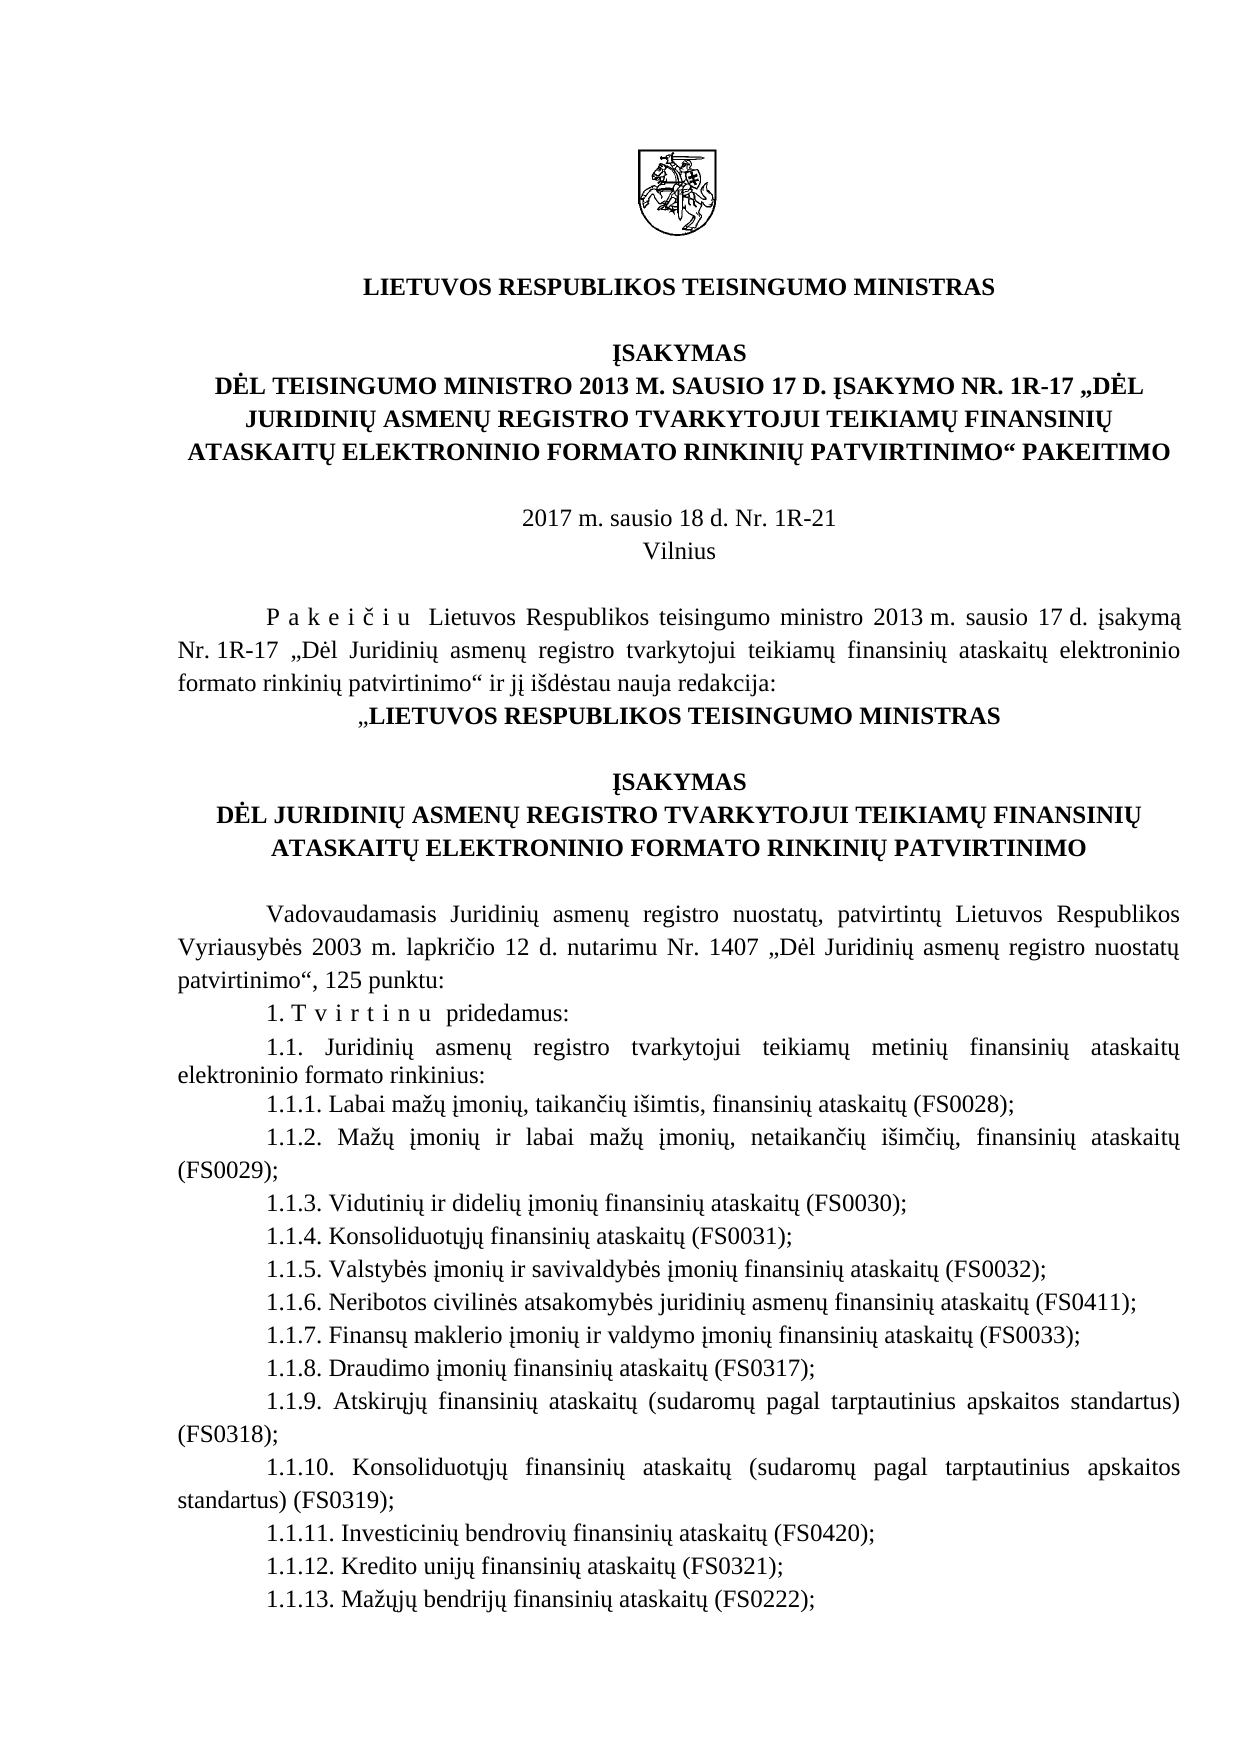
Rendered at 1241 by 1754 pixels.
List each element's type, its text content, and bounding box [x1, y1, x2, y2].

text 1.1.12. Kredito unijų finansinių ataskaitų (FS0321); [177, 1551, 1181, 1580]
text DĖL JURIDINIŲ ASMENŲ REGISTRO TVARKYTOJUI TEIKIAMŲ FINANSINIŲ ATASKAITŲ ELEKTRONINIO FORMATO RINKINIŲ PATVIRTINIMO [177, 800, 1181, 862]
text Vadovaudamasis Juridinių asmenų registro nuostatų, patvirtintų Lietuvos Respublikos Vyriausybės 2003 m. lapkričio 12 d. nutarimu Nr. 1407 „Dėl Juridinių asmenų registro nuostatų patvirtinimo“, 125 punktu: [177, 899, 1181, 994]
text 1.1. Juridinių asmenų registro tvarkytojui teikiamų metinių finansinių ataskaitų elektroninio formato rinkinius: [177, 1032, 1181, 1089]
text 1. Tvirtinu pridedamus: [177, 998, 1181, 1027]
text 1.1.3. Vidutinių ir didelių įmonių finansinių ataskaitų (FS0030); [177, 1188, 1181, 1217]
text LIETUVOS RESPUBLIKOS TEISINGUMO MINISTRAS [177, 272, 1181, 301]
text 1.1.2. Mažų įmonių ir labai mažų įmonių, netaikančių išimčių, finansinių ataskaitų (FS0029); [177, 1122, 1181, 1184]
text 1.1.13. Mažųjų bendrijų finansinių ataskaitų (FS0222); [177, 1584, 1181, 1613]
text 2017 m. sausio 18 d. Nr. 1R-21 [177, 503, 1181, 532]
text Pakeičiu Lietuvos Respublikos teisingumo ministro 2013 m. sausio 17 d. įsakymą Nr. 1R-17 „Dėl Juridinių asmenų registro tvarkytojui teikiamų finansinių ataskaitų elektroninio formato rinkinių patvirtinimo“ ir jį išdėstau nauja redakcija: [177, 602, 1181, 697]
text 1.1.4. Konsoliduotųjų finansinių ataskaitų (FS0031); [177, 1221, 1181, 1250]
text 1.1.5. Valstybės įmonių ir savivaldybės įmonių finansinių ataskaitų (FS0032); [177, 1254, 1181, 1283]
text DĖL TEISINGUMO MINISTRO 2013 M. SAUSIO 17 D. ĮSAKYMO NR. 1R-17 „DĖL JURIDINIŲ ASMENŲ REGISTRO TVARKYTOJUI TEIKIAMŲ FINANSINIŲ ATASKAITŲ ELEKTRONINIO FORMATO RINKINIŲ PATVIRTINIMO“ pakeitimo [177, 371, 1181, 466]
text 1.1.11. Investicinių bendrovių finansinių ataskaitų (FS0420); [177, 1518, 1181, 1547]
text Vilnius [177, 536, 1181, 565]
text Įsakymas [177, 338, 1181, 367]
text 1.1.6. Neribotos civilinės atsakomybės juridinių asmenų finansinių ataskaitų (FS0411); [177, 1287, 1181, 1316]
text 1.1.9. Atskirųjų finansinių ataskaitų (sudaromų pagal tarptautinius apskaitos standartus) (FS0318); [177, 1386, 1181, 1448]
text Įsakymas [177, 767, 1181, 796]
text 1.1.8. Draudimo įmonių finansinių ataskaitų (FS0317); [177, 1353, 1181, 1382]
text 1.1.7. Finansų maklerio įmonių ir valdymo įmonių finansinių ataskaitų (FS0033); [177, 1320, 1181, 1349]
text 1.1.1. Labai mažų įmonių, taikančių išimtis, finansinių ataskaitų (FS0028); [177, 1089, 1181, 1118]
text „LIETUVOS RESPUBLIKOS TEISINGUMO MINISTRAS [177, 701, 1181, 730]
text 1.1.10. Konsoliduotųjų finansinių ataskaitų (sudaromų pagal tarptautinius apskaitos standartus) (FS0319); [177, 1452, 1181, 1514]
